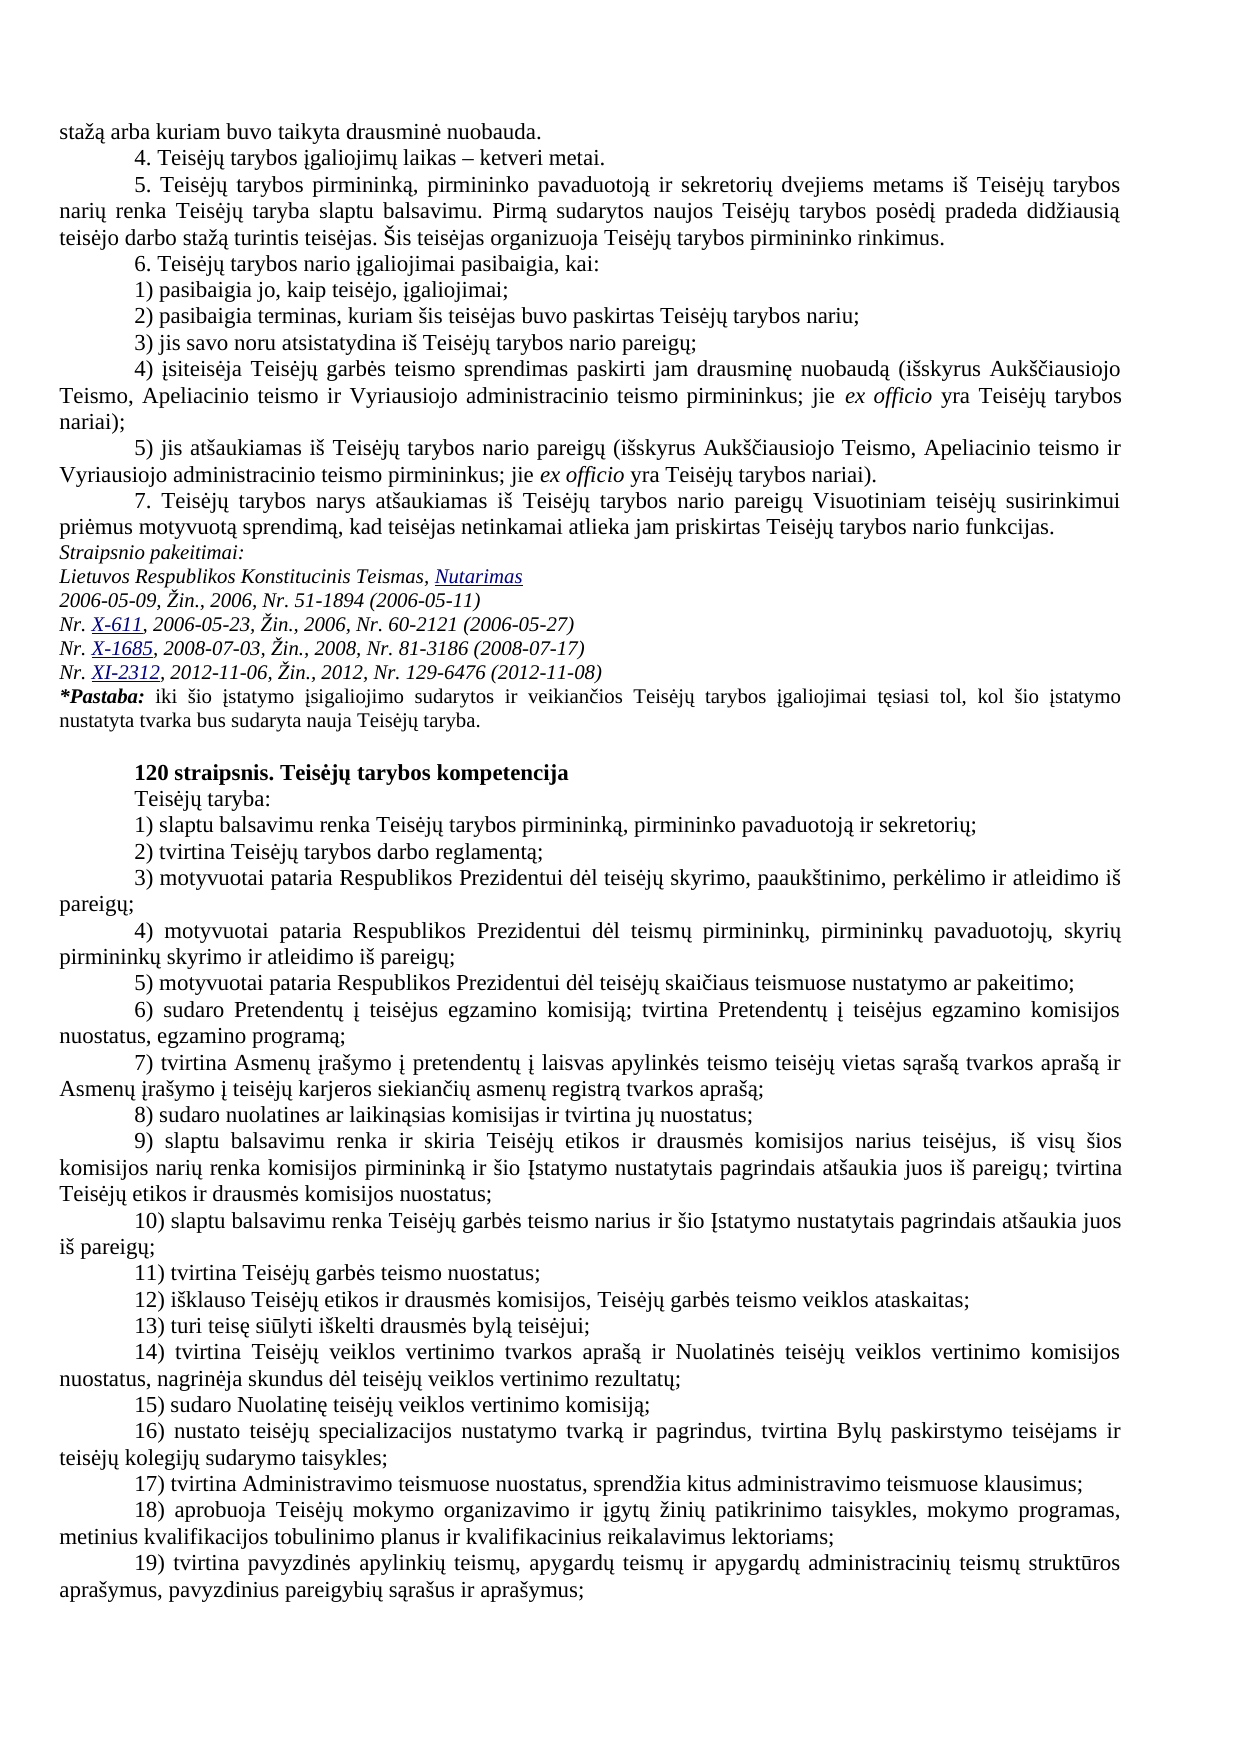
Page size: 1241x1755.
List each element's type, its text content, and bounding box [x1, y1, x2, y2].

text Nr. X-1685, 2008-07-03, Žin., 2008, Nr. 81-3186 (2008-07-17) [59, 636, 1122, 660]
text 3) motyvuotai pataria Respublikos Prezidentui dėl teisėjų skyrimo, paaukštinimo, perkėlimo ir atleidimo iš pareigų; [59, 864, 1122, 917]
text 120 straipsnis. Teisėjų tarybos kompetencija [59, 759, 1122, 785]
text 8) sudaro nuolatines ar laikinąsias komisijas ir tvirtina jų nuostatus; [59, 1101, 1122, 1128]
text 18) aprobuoja Teisėjų mokymo organizavimo ir įgytų žinių patikrinimo taisykles, mokymo programas, metinius kvalifikacijos tobulinimo planus ir kvalifikacinius reikalavimus lektoriams; [59, 1497, 1122, 1549]
text 14) tvirtina Teisėjų veiklos vertinimo tvarkos aprašą ir Nuolatinės teisėjų veiklos vertinimo komisijos nuostatus, nagrinėja skundus dėl teisėjų veiklos vertinimo rezultatų; [59, 1338, 1122, 1391]
text 16) nustato teisėjų specializacijos nustatymo tvarką ir pagrindus, tvirtina Bylų paskirstymo teisėjams ir teisėjų kolegijų sudarymo taisykles; [59, 1417, 1122, 1470]
text 2) pasibaigia terminas, kuriam šis teisėjas buvo paskirtas Teisėjų tarybos nariu; [59, 303, 1122, 329]
text 2006-05-09, Žin., 2006, Nr. 51-1894 (2006-05-11) [59, 588, 1122, 612]
text 7. Teisėjų tarybos narys atšaukiamas iš Teisėjų tarybos nario pareigų Visuotiniam teisėjų susirinkimui priėmus motyvuotą sprendimą, kad teisėjas netinkamai atlieka jam priskirtas Teisėjų tarybos nario funkcijas. [59, 487, 1122, 540]
text 6. Teisėjų tarybos nario įgaliojimai pasibaigia, kai: [59, 250, 1122, 276]
text 1) pasibaigia jo, kaip teisėjo, įgaliojimai; [59, 276, 1122, 303]
text 4) įsiteisėja Teisėjų garbės teismo sprendimas paskirti jam drausminę nuobaudą (išskyrus Aukščiausiojo Teismo, Apeliacinio teismo ir Vyriausiojo administracinio teismo pirmininkus; jie ex officio yra Teisėjų tarybos nariai); [59, 355, 1122, 434]
text 6) sudaro Pretendentų į teisėjus egzamino komisiją; tvirtina Pretendentų į teisėjus egzamino komisijos nuostatus, egzamino programą; [59, 996, 1122, 1048]
text 5. Teisėjų tarybos pirmininką, pirmininko pavaduotoją ir sekretorių dvejiems metams iš Teisėjų tarybos narių renka Teisėjų taryba slaptu balsavimu. Pirmą sudarytos naujos Teisėjų tarybos posėdį pradeda didžiausią teisėjo darbo stažą turintis teisėjas. Šis teisėjas organizuoja Teisėjų tarybos pirmininko rinkimus. [59, 171, 1122, 250]
text 5) motyvuotai pataria Respublikos Prezidentui dėl teisėjų skaičiaus teismuose nustatymo ar pakeitimo; [59, 969, 1122, 996]
text 7) tvirtina Asmenų įrašymo į pretendentų į laisvas apylinkės teismo teisėjų vietas sąrašą tvarkos aprašą ir Asmenų įrašymo į teisėjų karjeros siekiančių asmenų registrą tvarkos aprašą; [59, 1048, 1122, 1101]
text 15) sudaro Nuolatinę teisėjų veiklos vertinimo komisiją; [59, 1391, 1122, 1417]
text 9) slaptu balsavimu renka ir skiria Teisėjų etikos ir drausmės komisijos narius teisėjus, iš visų šios komisijos narių renka komisijos pirmininką ir šio Įstatymo nustatytais pagrindais atšaukia juos iš pareigų; tvirtina Teisėjų etikos ir drausmės komisijos nuostatus; [59, 1128, 1122, 1207]
text Straipsnio pakeitimai: [59, 540, 1122, 564]
text 17) tvirtina Administravimo teismuose nuostatus, sprendžia kitus administravimo teismuose klausimus; [59, 1470, 1122, 1497]
text 5) jis atšaukiamas iš Teisėjų tarybos nario pareigų (išskyrus Aukščiausiojo Teismo, Apeliacinio teismo ir Vyriausiojo administracinio teismo pirmininkus; jie ex officio yra Teisėjų tarybos nariai). [59, 434, 1122, 487]
text 12) išklauso Teisėjų etikos ir drausmės komisijos, Teisėjų garbės teismo veiklos ataskaitas; [59, 1286, 1122, 1312]
text 19) tvirtina pavyzdinės apylinkių teismų, apygardų teismų ir apygardų administracinių teismų struktūros aprašymus, pavyzdinius pareigybių sąrašus ir aprašymus; [59, 1549, 1122, 1602]
text 4. Teisėjų tarybos įgaliojimų laikas – ketveri metai. [59, 144, 1122, 171]
text Nr. X-611, 2006-05-23, Žin., 2006, Nr. 60-2121 (2006-05-27) [59, 612, 1122, 636]
text 2) tvirtina Teisėjų tarybos darbo reglamentą; [59, 838, 1122, 864]
text Nr. XI-2312, 2012-11-06, Žin., 2012, Nr. 129-6476 (2012-11-08) [59, 660, 1122, 684]
text stažą arba kuriam buvo taikyta drausminė nuobauda. [59, 118, 1122, 144]
text 13) turi teisę siūlyti iškelti drausmės bylą teisėjui; [59, 1312, 1122, 1338]
text 11) tvirtina Teisėjų garbės teismo nuostatus; [59, 1259, 1122, 1286]
text 4) motyvuotai pataria Respublikos Prezidentui dėl teismų pirmininkų, pirmininkų pavaduotojų, skyrių pirmininkų skyrimo ir atleidimo iš pareigų; [59, 917, 1122, 969]
text *Pastaba: iki šio įstatymo įsigaliojimo sudarytos ir veikiančios Teisėjų tarybos įgaliojimai tęsiasi tol, kol šio įstatymo nustatyta tvarka bus sudaryta nauja Teisėjų taryba. [59, 684, 1122, 732]
text Lietuvos Respublikos Konstitucinis Teismas, Nutarimas [59, 564, 1122, 588]
text Teisėjų taryba: [59, 785, 1122, 811]
text 3) jis savo noru atsistatydina iš Teisėjų tarybos nario pareigų; [59, 329, 1122, 355]
text 10) slaptu balsavimu renka Teisėjų garbės teismo narius ir šio Įstatymo nustatytais pagrindais atšaukia juos iš pareigų; [59, 1207, 1122, 1259]
text 1) slaptu balsavimu renka Teisėjų tarybos pirmininką, pirmininko pavaduotoją ir sekretorių; [59, 811, 1122, 838]
